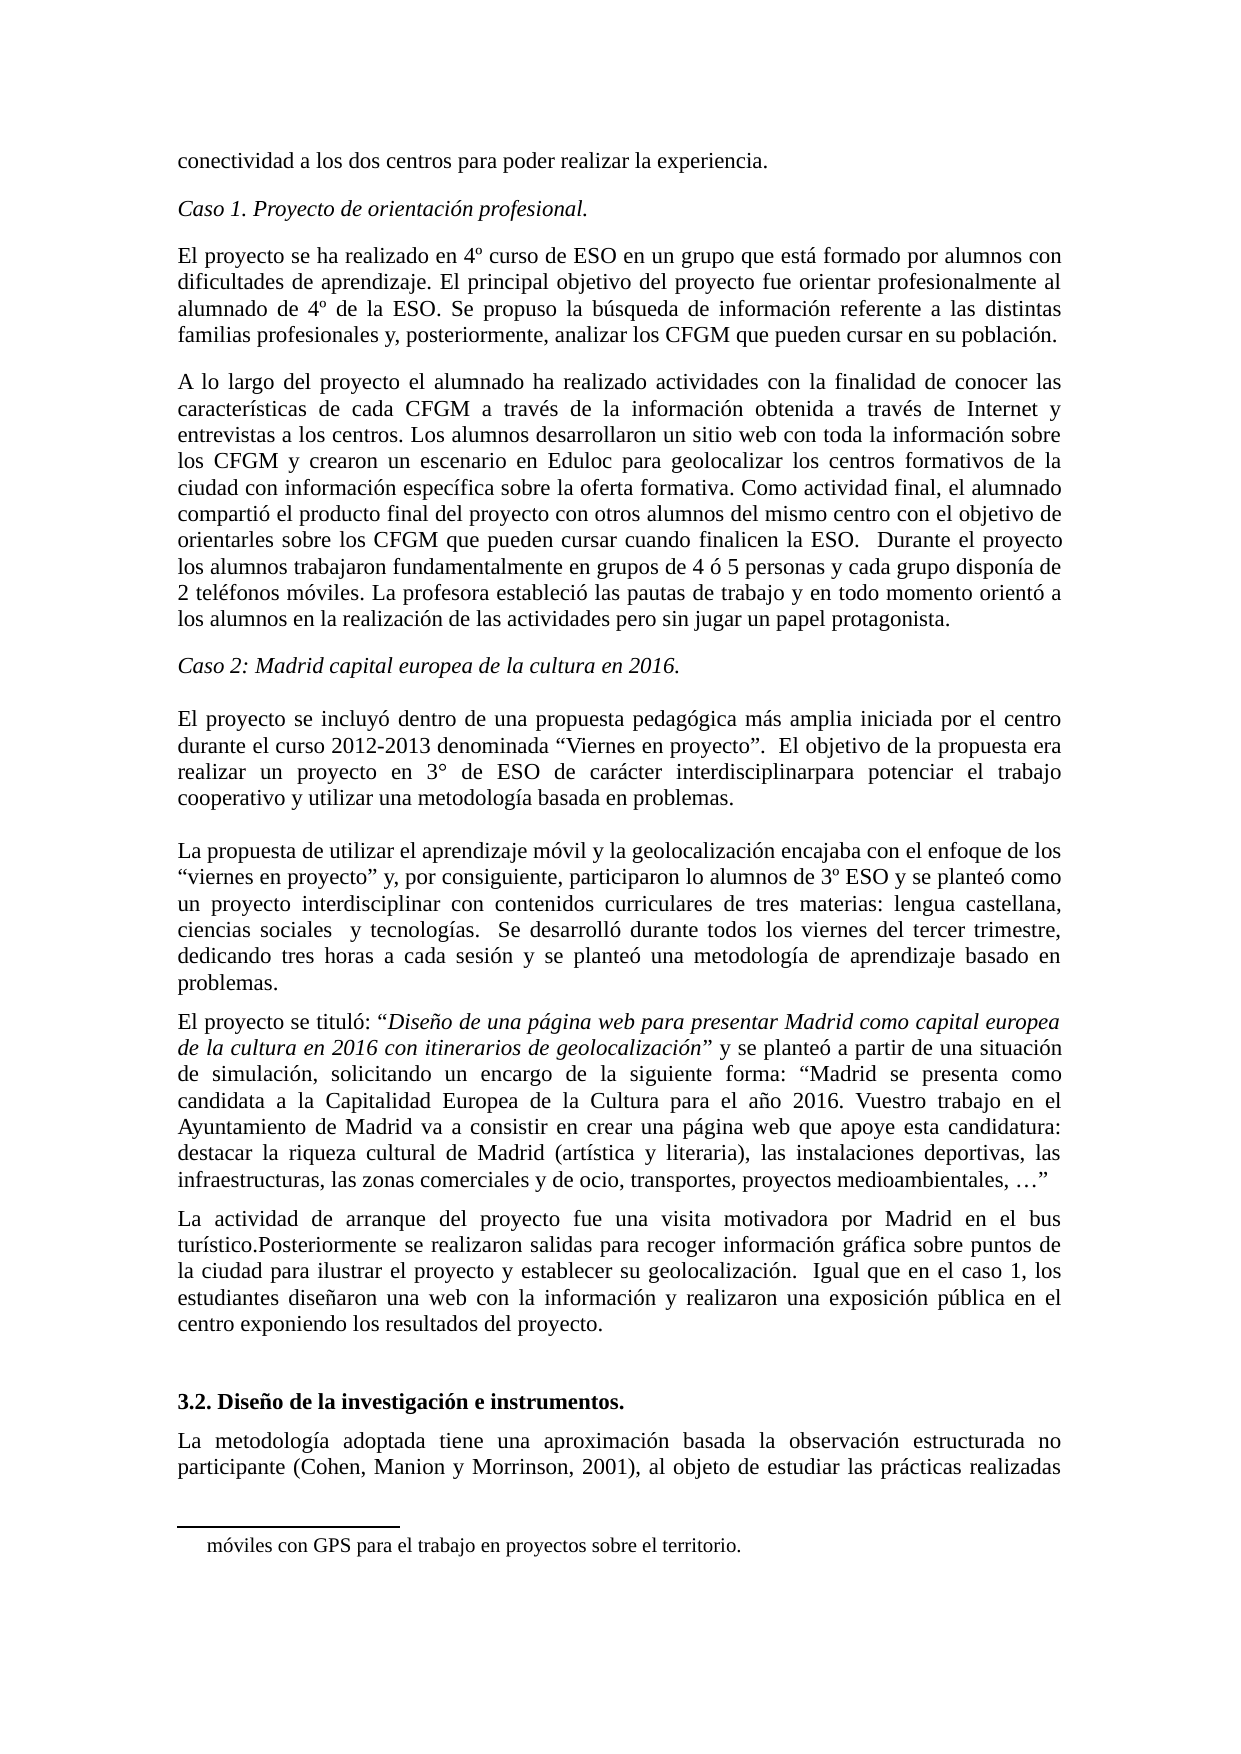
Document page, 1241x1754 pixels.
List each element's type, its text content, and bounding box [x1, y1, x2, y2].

text móviles con GPS para el trabajo en proyectos sobre el territorio. [177, 1533, 1063, 1557]
text El proyecto se ha realizado en 4º curso de ESO en un grupo que está formado por alumnos con dificultades de aprendizaje. El principal objetivo del proyecto fue orientar profesionalmente al alumnado de 4º de la ESO. Se propuso la búsqueda de información referente a las distintas familias profesionales y, posteriormente, analizar los CFGM que pueden cursar en su población. [177, 242, 1063, 347]
text La actividad de arranque del proyecto fue una visita motivadora por Madrid en el bus turístico.Posteriormente se realizaron salidas para recoger información gráfica sobre puntos de la ciudad para ilustrar el proyecto y establecer su geolocalización. Igual que en el caso 1, los estudiantes diseñaron una web con la información y realizaron una exposición pública en el centro exponiendo los resultados del proyecto. [177, 1205, 1063, 1336]
text A lo largo del proyecto el alumnado ha realizado actividades con la finalidad de conocer las características de cada CFGM a través de la información obtenida a través de Internet y entrevistas a los centros. Los alumnos desarrollaron un sitio web con toda la información sobre los CFGM y crearon un escenario en Eduloc para geolocalizar los centros formativos de la ciudad con información específica sobre la oferta formativa. Como actividad final, el alumnado compartió el producto final del proyecto con otros alumnos del mismo centro con el objetivo de orientarles sobre los CFGM que pueden cursar cuando finalicen la ESO. Durante el proyecto los alumnos trabajaron fundamentalmente en grupos de 4 ó 5 personas y cada grupo disponía de 2 teléfonos móviles. La profesora estableció las pautas de trabajo y en todo momento orientó a los alumnos en la realización de las actividades pero sin jugar un papel protagonista. [177, 368, 1063, 632]
text 3.2. Diseño de la investigación e instrumentos. [177, 1388, 1063, 1414]
text Caso 1. Proyecto de orientación profesional. [177, 195, 1063, 221]
text El proyecto se incluyó dentro de una propuesta pedagógica más amplia iniciada por el centro durante el curso 2012-2013 denominada “Viernes en proyecto”. El objetivo de la propuesta era realizar un proyecto en 3° de ESO de carácter interdisciplinarpara potenciar el trabajo cooperativo y utilizar una metodología basada en problemas. [177, 705, 1063, 811]
text La propuesta de utilizar el aprendizaje móvil y la geolocalización encajaba con el enfoque de los “viernes en proyecto” y, por consiguiente, participaron lo alumnos de 3º ESO y se planteó como un proyecto interdisciplinar con contenidos curriculares de tres materias: lengua castellana, ciencias sociales y tecnologías. Se desarrolló durante todos los viernes del tercer trimestre, dedicando tres horas a cada sesión y se planteó una metodología de aprendizaje basado en problemas. [177, 837, 1063, 995]
text Caso 2: Madrid capital europea de la cultura en 2016. [177, 653, 1063, 679]
text conectividad a los dos centros para poder realizar la experiencia. [177, 148, 1063, 174]
text La metodología adoptada tiene una aproximación basada la observación estructurada no participante (Cohen, Manion y Morrinson, 2001), al objeto de estudiar las prácticas realizadas [177, 1427, 1063, 1479]
text El proyecto se tituló: “Diseño de una página web para presentar Madrid como capital europea de la cultura en 2016 con itinerarios de geolocalización” y se planteó a partir de una situación de simulación, solicitando un encargo de la siguiente forma: “Madrid se presenta como candidata a la Capitalidad Europea de la Cultura para el año 2016. Vuestro trabajo en el Ayuntamiento de Madrid va a consistir en crear una página web que apoye esta candidatura: destacar la riqueza cultural de Madrid (artística y literaria), las instalaciones deportivas, las infraestructuras, las zonas comerciales y de ocio, transportes, proyectos medioambientales, …” [177, 1008, 1063, 1192]
